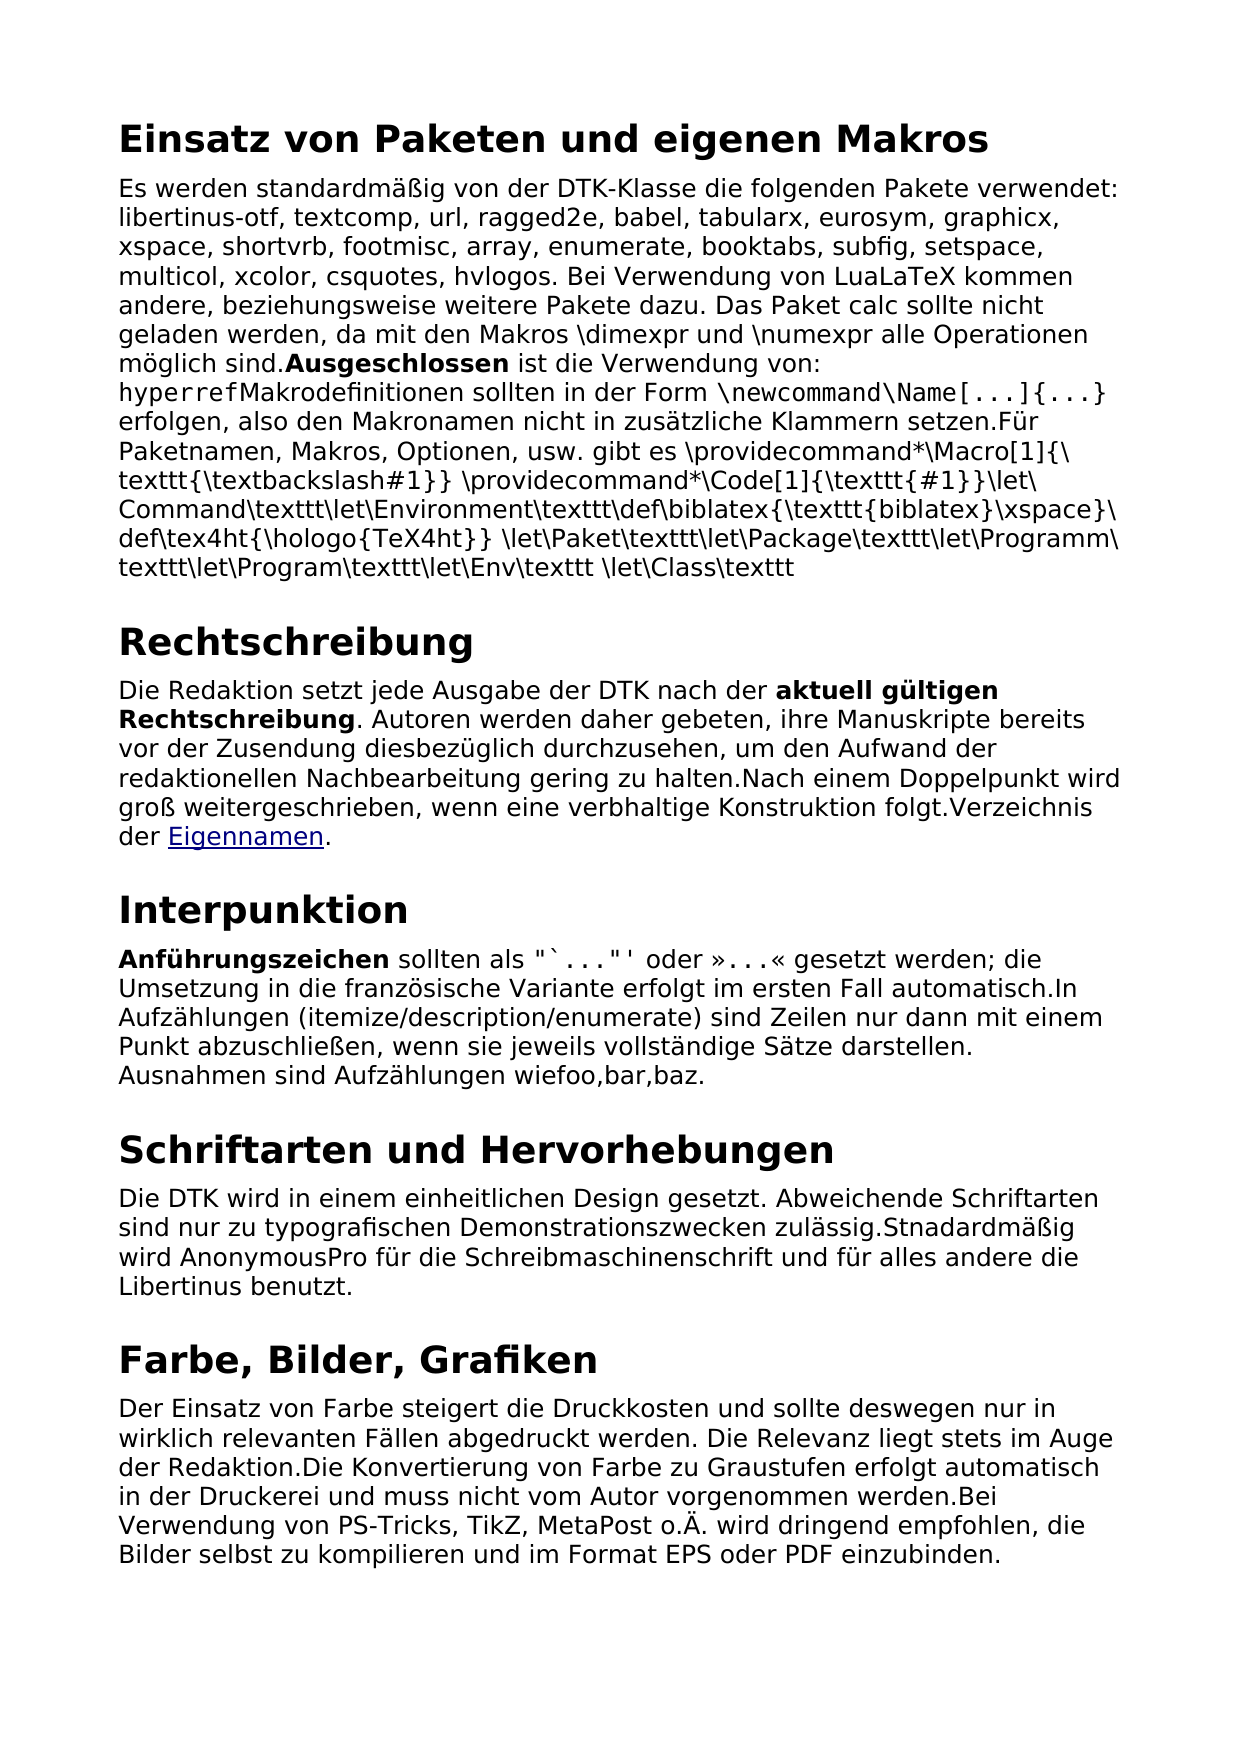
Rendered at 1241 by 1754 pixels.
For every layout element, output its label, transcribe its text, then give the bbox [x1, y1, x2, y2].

text Anführungszeichen sollten als "`..."' oder »...« gesetzt werden; die Umsetzung in die französische Variante erfolgt im ersten Fall automatisch.In Aufzählungen (itemize/description/enumerate) sind Zeilen nur dann mit einem Punkt abzuschließen, wenn sie jeweils vollständige Sätze darstellen. Ausnahmen sind Aufzählungen wiefoo,bar,baz. [118, 945, 1122, 1091]
subtitle Schriftarten und Hervorhebungen [118, 1128, 1122, 1172]
subtitle Einsatz von Paketen und eigenen Makros [118, 118, 1122, 162]
text Die DTK wird in einem einheitlichen Design gesetzt. Abweichende Schriftarten sind nur zu typografischen Demonstrationszwecken zulässig.Stnadardmäßig wird AnonymousPro für die Schreibmaschinenschrift und für alles andere die Libertinus benutzt. [118, 1184, 1122, 1301]
text Die Redaktion setzt jede Ausgabe der DTK nach der aktuell gültigen Rechtschreibung. Autoren werden daher gebeten, ihre Manuskripte bereits vor der Zusendung diesbezüglich durchzusehen, um den Aufwand der redaktionellen Nachbearbeitung gering zu halten.Nach einem Doppelpunkt wird groß weitergeschrieben, wenn eine verbhaltige Konstruktion folgt.Verzeichnis der Eigennamen. [118, 676, 1122, 851]
text Der Einsatz von Farbe steigert die Druckkosten und sollte deswegen nur in wirklich relevanten Fällen abgedruckt werden. Die Relevanz liegt stets im Auge der Redaktion.Die Konvertierung von Farbe zu Graustufen erfolgt automatisch in der Druckerei und muss nicht vom Autor vorgenommen werden.Bei Verwendung von PS-Tricks, TikZ, MetaPost o.Ä. wird dringend empfohlen, die Bilder selbst zu kompilieren und im Format EPS oder PDF einzubinden. [118, 1395, 1122, 1570]
subtitle Farbe, Bilder, Grafiken [118, 1338, 1122, 1382]
subtitle Rechtschreibung [118, 620, 1122, 664]
text Es werden standardmäßig von der DTK-Klasse die folgenden Pakete verwendet: libertinus-otf, textcomp, url, ragged2e, babel, tabularx, eurosym, graphicx, xspace, shortvrb, footmisc, array, enumerate, booktabs, subfig, setspace, multicol, xcolor, csquotes, hvlogos. Bei Verwendung von LuaLaTeX kommen andere, beziehungsweise weitere Pakete dazu. Das Paket calc sollte nicht geladen werden, da mit den Makros \dimexpr und \numexpr alle Operationen möglich sind.Ausgeschlossen ist die Verwendung von: hyperrefMakrodefinitionen sollten in der Form \newcommand\Name[...]{...} erfolgen, also den Makronamen nicht in zusätzliche Klammern setzen.Für Paketnamen, Makros, Optionen, usw. gibt es \providecommand*\Macro[1]{\texttt{\textbackslash#1}} \providecommand*\Code[1]{\texttt{#1}}\let\Command\texttt\let\Environment\texttt\def\biblatex{\texttt{biblatex}\xspace}\def\tex4ht{\hologo{TeX4ht}} \let\Paket\texttt\let\Package\texttt\let\Programm\texttt\let\Program\texttt\let\Env\texttt \let\Class\texttt [118, 174, 1122, 583]
subtitle Interpunktion [118, 889, 1122, 932]
